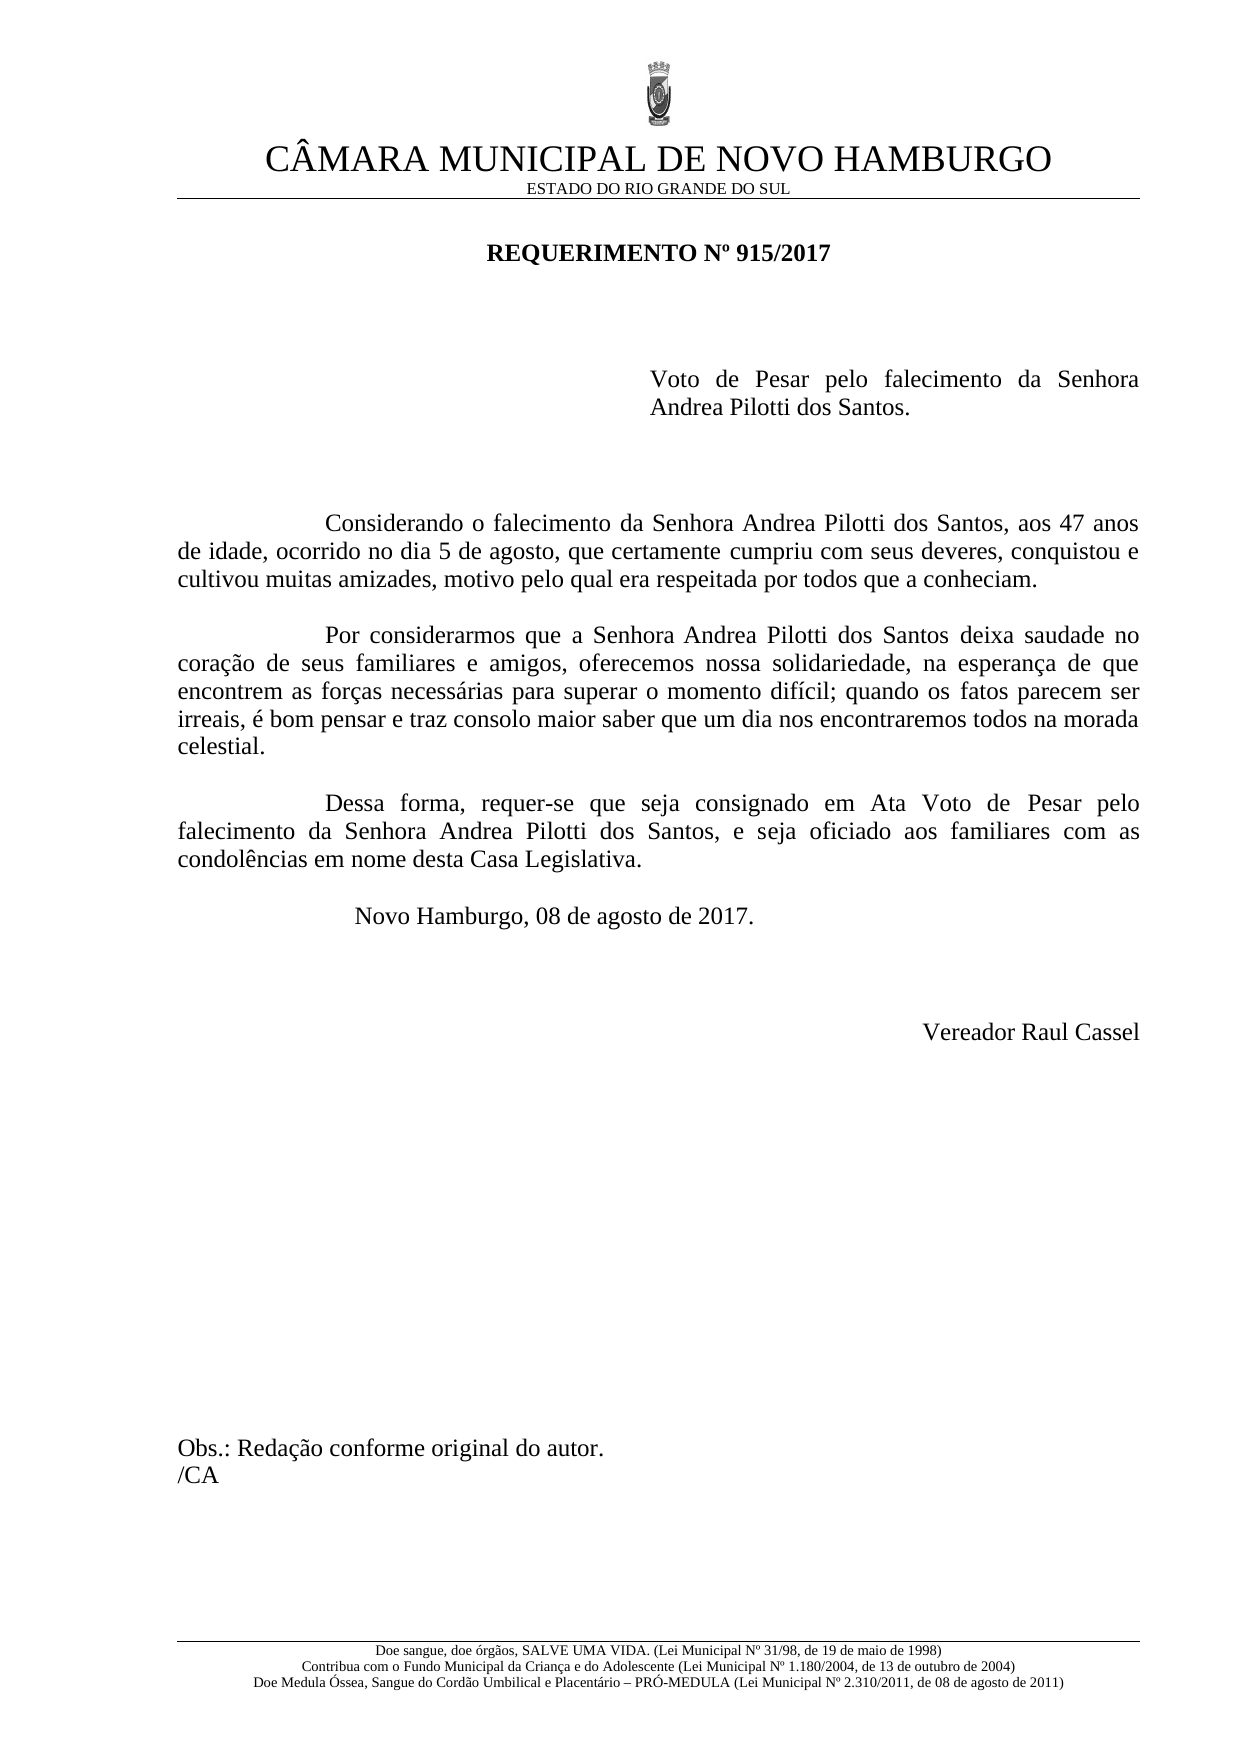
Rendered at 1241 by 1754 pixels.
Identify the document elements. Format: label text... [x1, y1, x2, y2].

text Dessa forma, requer-se que seja consignado em Ata Voto de Pesar pelo falecimento da Senhora Andrea Pilotti dos Santos, e seja oficiado aos familiares com as condolências em nome desta Casa Legislativa. [177, 789, 1140, 872]
text Voto de Pesar pelo falecimento da Senhora Andrea Pilotti dos Santos. [649, 365, 1140, 421]
text /CA [177, 1462, 1140, 1489]
text Considerando o falecimento da Senhora Andrea Pilotti dos Santos, aos 47 anos de idade, ocorrido no dia 5 de agosto, que certamente cumpriu com seus deveres, conquistou e cultivou muitas amizades, motivo pelo qual era respeitada por todos que a conheciam. [177, 509, 1140, 592]
text Novo Hamburgo, 08 de agosto de 2017. [177, 902, 1140, 930]
title REQUERIMENTO Nº 915/2017 [177, 239, 1140, 266]
text Por considerarmos que a Senhora Andrea Pilotti dos Santos deixa saudade no coração de seus familiares e amigos, oferecemos nossa solidariedade, na esperança de que encontrem as forças necessárias para superar o momento difícil; quando os fatos parecem ser irreais, é bom pensar e traz consolo maior saber que um dia nos encontraremos todos na morada celestial. [177, 622, 1140, 760]
text Obs.: Redação conforme original do autor. [177, 1434, 1140, 1462]
text Vereador Raul Cassel [177, 1018, 1140, 1046]
